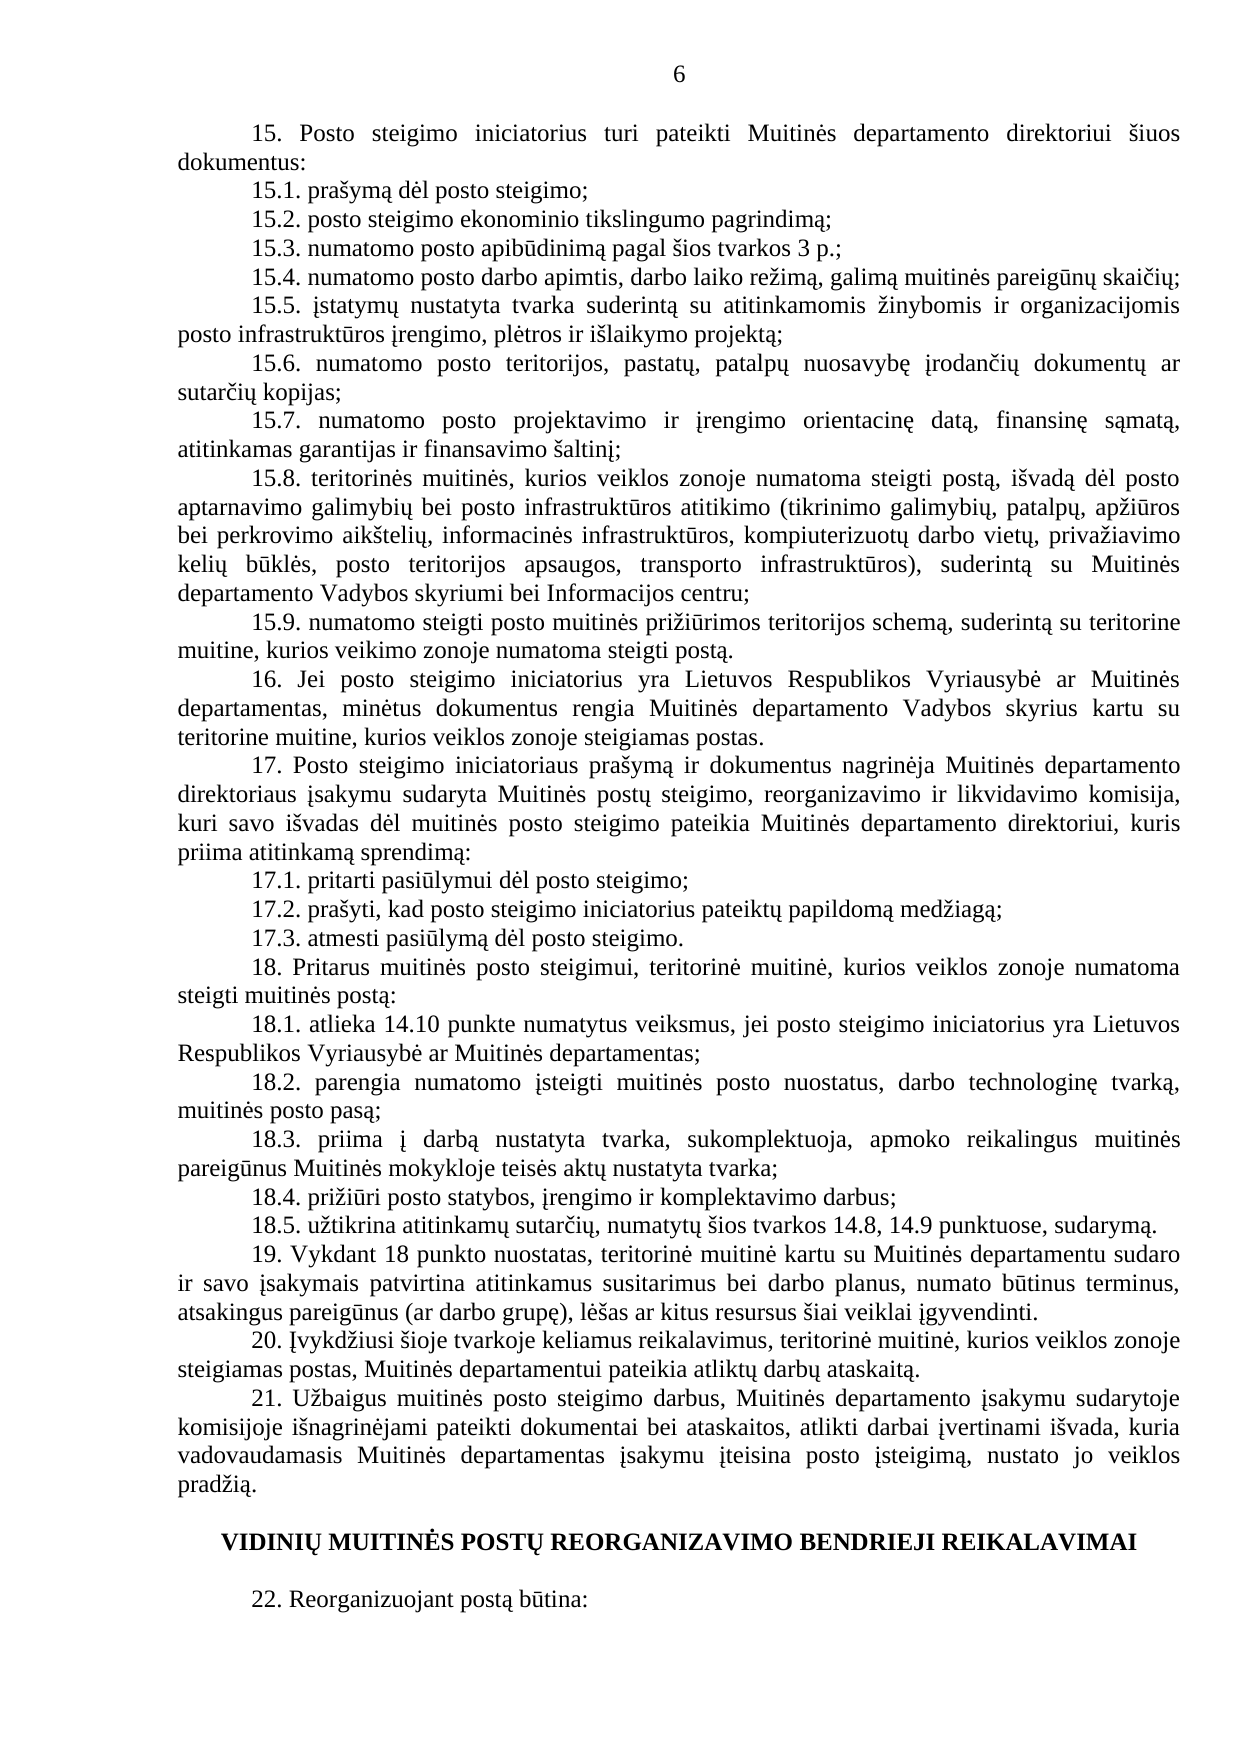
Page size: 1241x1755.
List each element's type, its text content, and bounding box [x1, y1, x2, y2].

text 15.5. įstatymų nustatyta tvarka suderintą su atitinkamomis žinybomis ir organizacijomis posto infrastruktūros įrengimo, plėtros ir išlaikymo projektą; [177, 291, 1181, 348]
text 16. Jei posto steigimo iniciatorius yra Lietuvos Respublikos Vyriausybė ar Muitinės departamentas, minėtus dokumentus rengia Muitinės departamento Vadybos skyrius kartu su teritorine muitine, kurios veiklos zonoje steigiamas postas. [177, 664, 1181, 751]
text 15. Posto steigimo iniciatorius turi pateikti Muitinės departamento direktoriui šiuos dokumentus: [177, 118, 1181, 176]
text 17.1. pritarti pasiūlymui dėl posto steigimo; [177, 866, 1181, 894]
text 20. Įvykdžiusi šioje tvarkoje keliamus reikalavimus, teritorinė muitinė, kurios veiklos zonoje steigiamas postas, Muitinės departamentui pateikia atliktų darbų ataskaitą. [177, 1326, 1181, 1383]
text 18.4. prižiūri posto statybos, įrengimo ir komplektavimo darbus; [177, 1182, 1181, 1211]
text 15.8. teritorinės muitinės, kurios veiklos zonoje numatoma steigti postą, išvadą dėl posto aptarnavimo galimybių bei posto infrastruktūros atitikimo (tikrinimo galimybių, patalpų, apžiūros bei perkrovimo aikštelių, informacinės infrastruktūros, kompiuterizuotų darbo vietų, privažiavimo kelių būklės, posto teritorijos apsaugos, transporto infrastruktūros), suderintą su Muitinės departamento Vadybos skyriumi bei Informacijos centru; [177, 463, 1181, 607]
text 17. Posto steigimo iniciatoriaus prašymą ir dokumentus nagrinėja Muitinės departamento direktoriaus įsakymu sudaryta Muitinės postų steigimo, reorganizavimo ir likvidavimo komisija, kuri savo išvadas dėl muitinės posto steigimo pateikia Muitinės departamento direktoriui, kuris priima atitinkamą sprendimą: [177, 751, 1181, 866]
text 15.1. prašymą dėl posto steigimo; [177, 176, 1181, 204]
text 18.5. užtikrina atitinkamų sutarčių, numatytų šios tvarkos 14.8, 14.9 punktuose, sudarymą. [177, 1211, 1181, 1239]
text 22. Reorganizuojant postą būtina: [177, 1584, 1181, 1613]
text 15.9. numatomo steigti posto muitinės prižiūrimos teritorijos schemą, suderintą su teritorine muitine, kurios veikimo zonoje numatoma steigti postą. [177, 607, 1181, 664]
text 15.2. posto steigimo ekonominio tikslingumo pagrindimą; [177, 204, 1181, 233]
text 19. Vykdant 18 punkto nuostatas, teritorinė muitinė kartu su Muitinės departamentu sudaro ir savo įsakymais patvirtina atitinkamus susitarimus bei darbo planus, numato būtinus terminus, atsakingus pareigūnus (ar darbo grupę), lėšas ar kitus resursus šiai veiklai įgyvendinti. [177, 1239, 1181, 1326]
text 15.4. numatomo posto darbo apimtis, darbo laiko režimą, galimą muitinės pareigūnų skaičių; [177, 262, 1181, 291]
text 15.3. numatomo posto apibūdinimą pagal šios tvarkos 3 p.; [177, 233, 1181, 262]
text Vidinių muitinės postų reorganizavimo bendrieji reikalavimai [177, 1527, 1181, 1556]
text 17.3. atmesti pasiūlymą dėl posto steigimo. [177, 923, 1181, 952]
text 18.3. priima į darbą nustatyta tvarka, sukomplektuoja, apmoko reikalingus muitinės pareigūnus Muitinės mokykloje teisės aktų nustatyta tvarka; [177, 1124, 1181, 1182]
text 15.6. numatomo posto teritorijos, pastatų, patalpų nuosavybę įrodančių dokumentų ar sutarčių kopijas; [177, 348, 1181, 406]
text 18. Pritarus muitinės posto steigimui, teritorinė muitinė, kurios veiklos zonoje numatoma steigti muitinės postą: [177, 952, 1181, 1009]
text 21. Užbaigus muitinės posto steigimo darbus, Muitinės departamento įsakymu sudarytoje komisijoje išnagrinėjami pateikti dokumentai bei ataskaitos, atlikti darbai įvertinami išvada, kuria vadovaudamasis Muitinės departamentas įsakymu įteisina posto įsteigimą, nustato jo veiklos pradžią. [177, 1383, 1181, 1498]
text 18.2. parengia numatomo įsteigti muitinės posto nuostatus, darbo technologinę tvarką, muitinės posto pasą; [177, 1067, 1181, 1124]
text 17.2. prašyti, kad posto steigimo iniciatorius pateiktų papildomą medžiagą; [177, 894, 1181, 923]
text 18.1. atlieka 14.10 punkte numatytus veiksmus, jei posto steigimo iniciatorius yra Lietuvos Respublikos Vyriausybė ar Muitinės departamentas; [177, 1009, 1181, 1067]
text 15.7. numatomo posto projektavimo ir įrengimo orientacinę datą, finansinę sąmatą, atitinkamas garantijas ir finansavimo šaltinį; [177, 406, 1181, 463]
